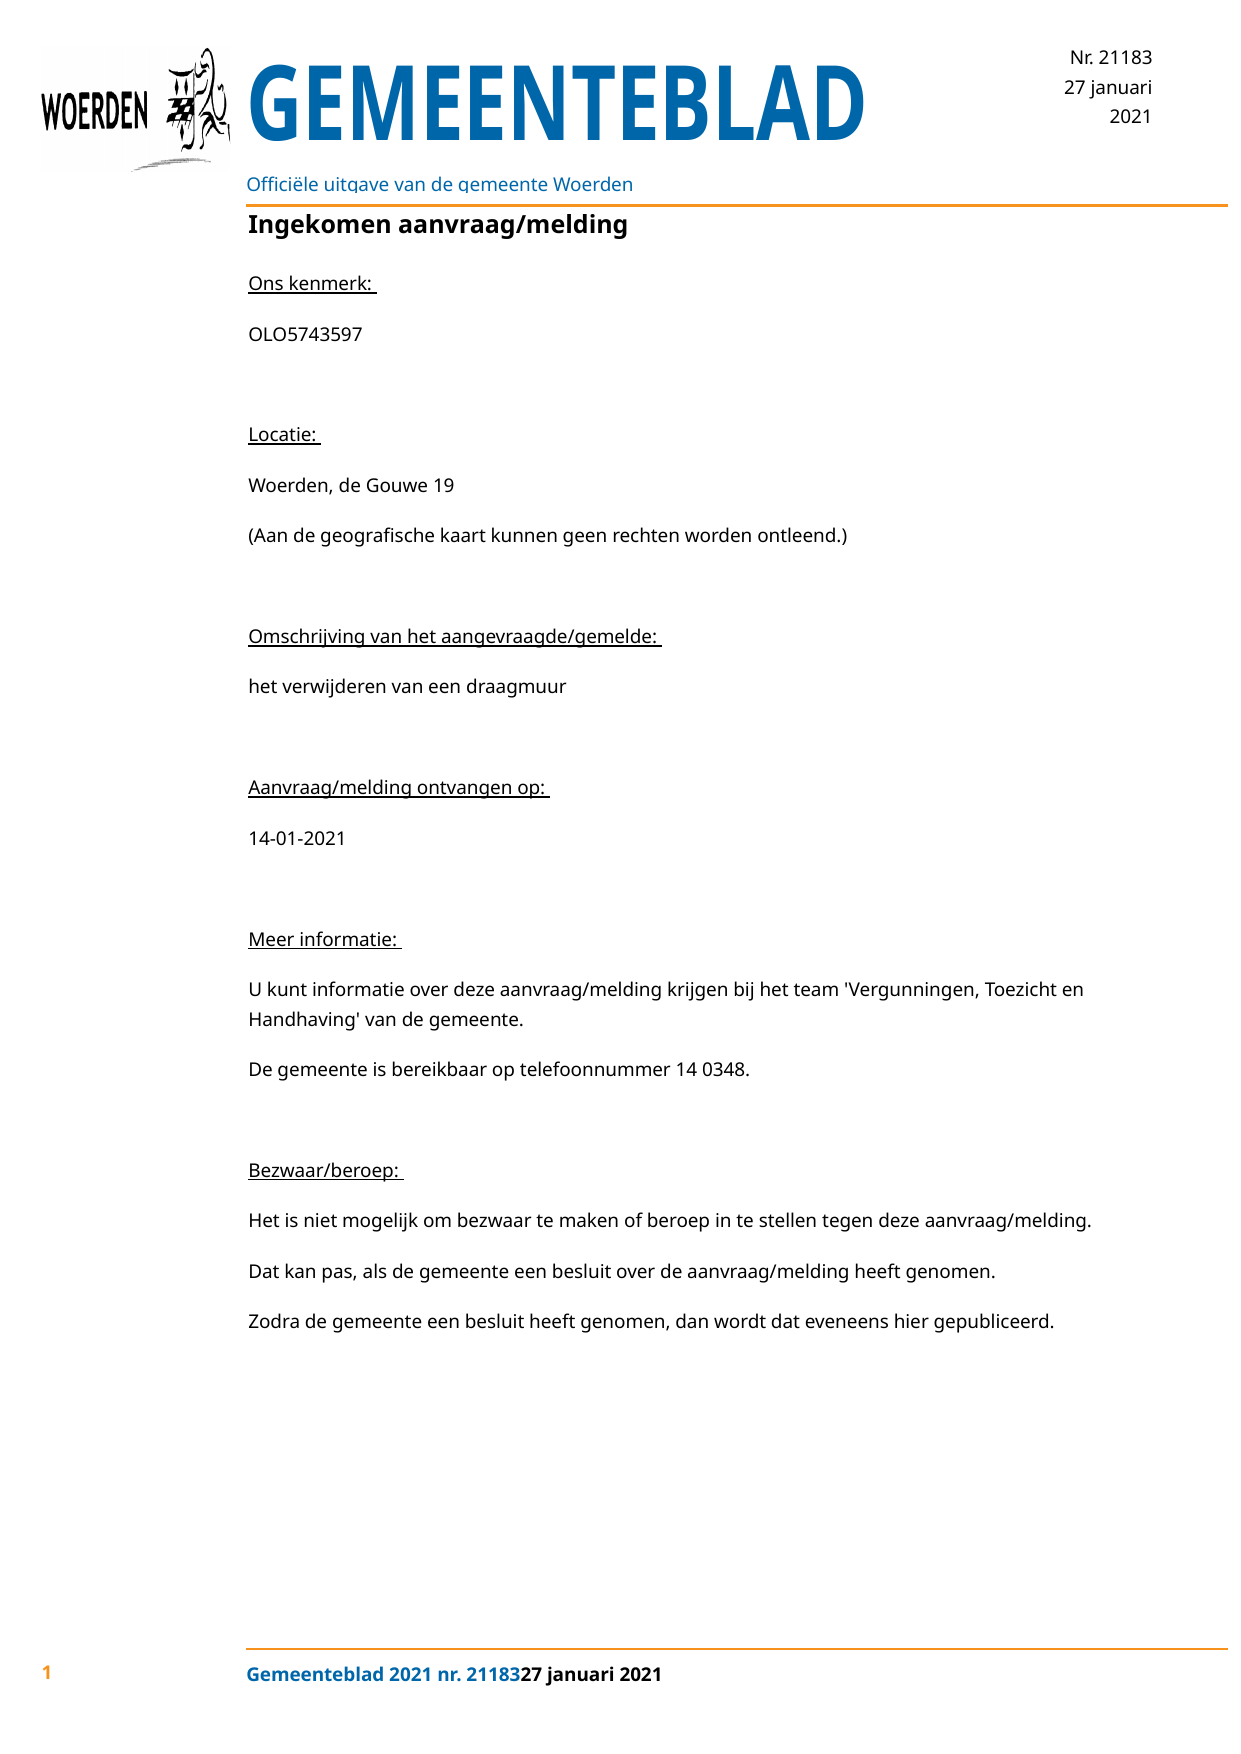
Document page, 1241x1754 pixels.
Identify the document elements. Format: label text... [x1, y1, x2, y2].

text 14-01-2021 [248, 825, 1152, 851]
text Dat kan pas, als de gemeente een besluit over de aanvraag/melding heeft genomen. [248, 1258, 1152, 1283]
text Zodra de gemeente een besluit heeft genomen, dan wordt dat eveneens hier gepubliceerd. [248, 1308, 1152, 1334]
text Omschrijving van het aangevraagde/gemelde: [248, 623, 1152, 649]
text De gemeente is bereikbaar op telefoonnummer 14 0348. [248, 1056, 1152, 1082]
text het verwijderen van een draagmuur [248, 674, 1152, 699]
text Locatie: [248, 422, 1152, 447]
picture [41, 47, 231, 172]
text Bezwaar/beroep: [248, 1157, 1152, 1183]
text (Aan de geografische kaart kunnen geen rechten worden ontleend.) [248, 522, 1152, 548]
text Ingekomen aanvraag/melding [248, 207, 1152, 241]
text OLO5743597 [248, 321, 1152, 346]
text Meer informatie: [248, 926, 1152, 951]
text Aanvraag/melding ontvangen op: [248, 774, 1152, 800]
text Woerden, de Gouwe 19 [248, 472, 1152, 498]
text Het is niet mogelijk om bezwaar te maken of beroep in te stellen tegen deze aanvraag/melding. [248, 1207, 1152, 1233]
text U kunt informatie over deze aanvraag/melding krijgen bij het team 'Vergunningen, Toezicht en Handhaving' van de gemeente. [248, 976, 1152, 1031]
text Ons kenmerk: [248, 270, 1152, 296]
